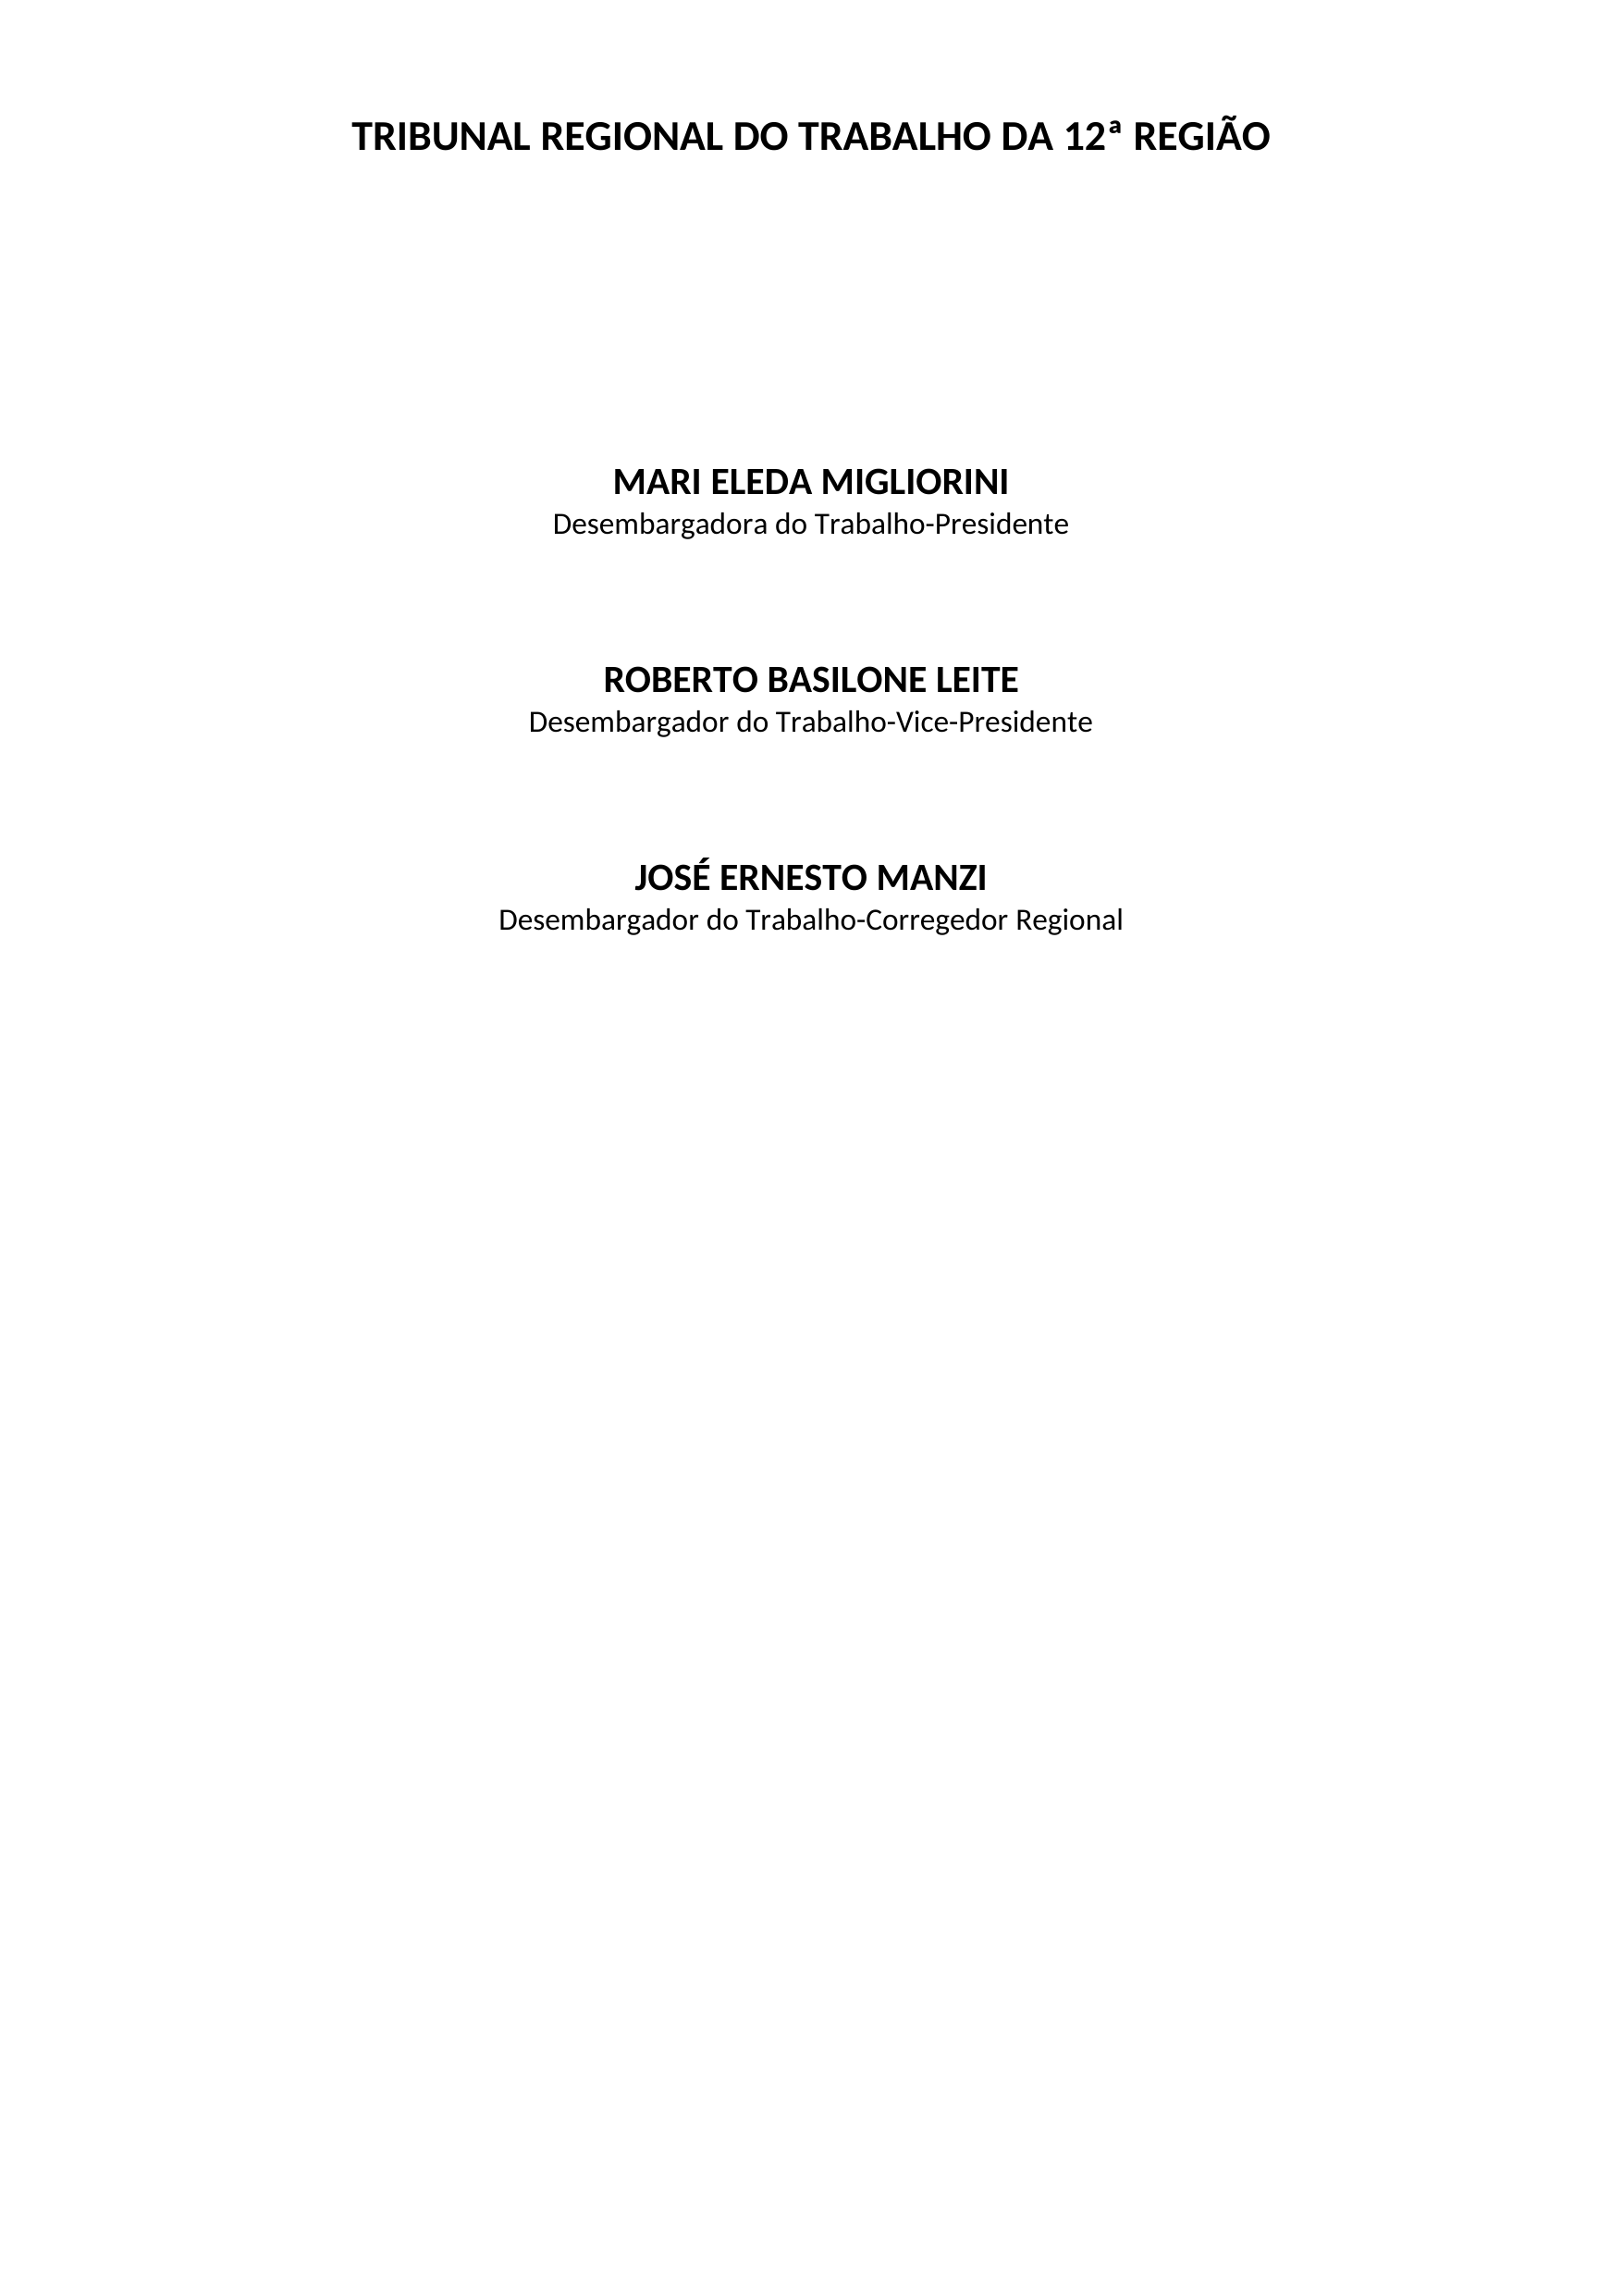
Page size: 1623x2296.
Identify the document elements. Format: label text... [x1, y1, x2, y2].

text Desembargador do Trabalho-Corregedor Regional [238, 899, 1384, 937]
subtitle JOSÉ ERNESTO MANZI [238, 853, 1384, 899]
subtitle ROBERTO BASILONE LEITE [238, 655, 1384, 702]
text Desembargadora do Trabalho-Presidente [238, 504, 1384, 542]
subtitle MARI ELEDA MIGLIORINI [238, 457, 1384, 504]
text Desembargador do Trabalho-Vice-Presidente [238, 702, 1384, 739]
text TRIBUNAL REGIONAL DO TRABALHO DA 12ª REGIÃO [238, 110, 1384, 161]
